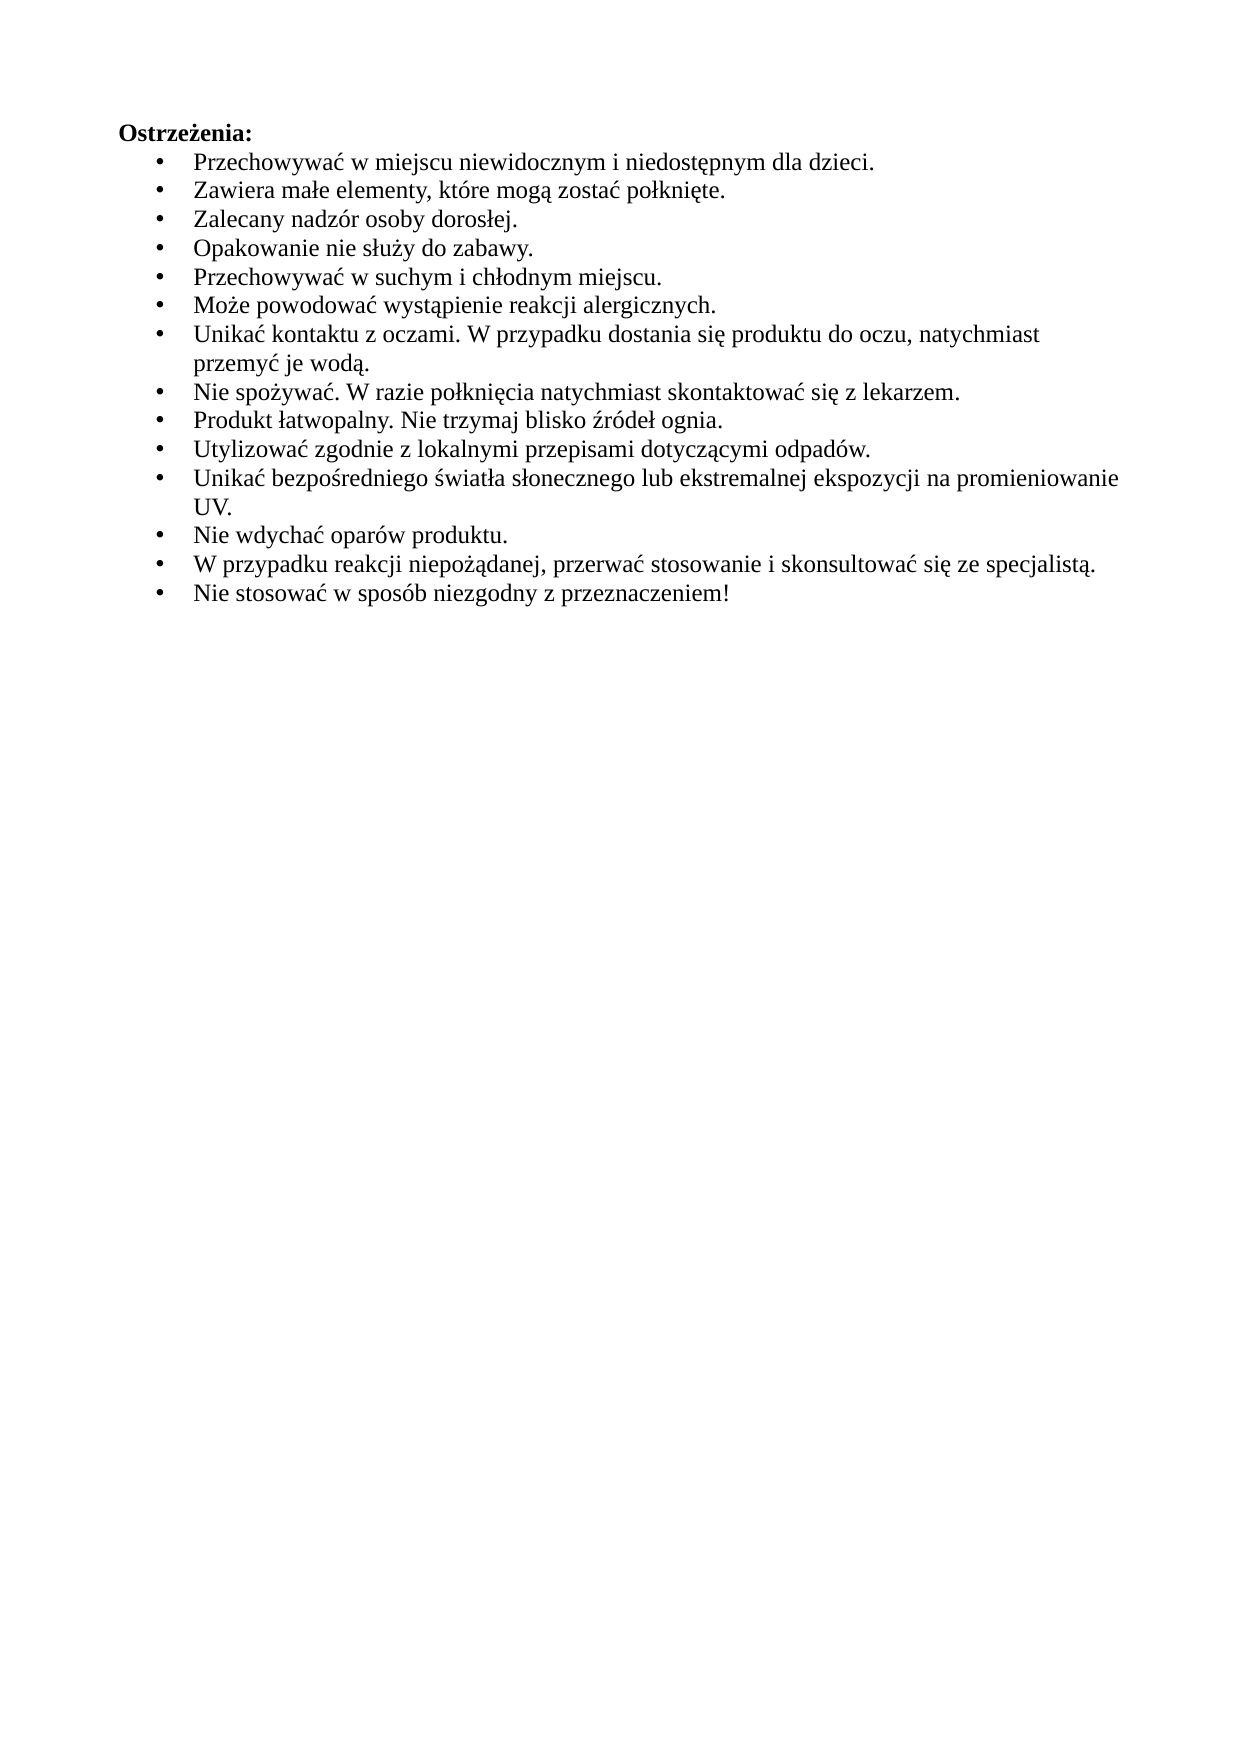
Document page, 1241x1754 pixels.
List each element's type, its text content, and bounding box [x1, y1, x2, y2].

list Zawiera małe elementy, które mogą zostać połknięte. [156, 176, 1122, 204]
list Może powodować wystąpienie reakcji alergicznych. [156, 291, 1122, 319]
list Opakowanie nie służy do zabawy. [156, 233, 1122, 262]
list Unikać bezpośredniego światła słonecznego lub ekstremalnej ekspozycji na promieniowanie UV. [156, 463, 1122, 521]
text Ostrzeżenia: [118, 118, 1122, 147]
list Nie spożywać. W razie połknięcia natychmiast skontaktować się z lekarzem. [156, 377, 1122, 406]
list W przypadku reakcji niepożądanej, przerwać stosowanie i skonsultować się ze specjalistą. [156, 549, 1122, 578]
list Utylizować zgodnie z lokalnymi przepisami dotyczącymi odpadów. [156, 434, 1122, 463]
list Unikać kontaktu z oczami. W przypadku dostania się produktu do oczu, natychmiast przemyć je wodą. [156, 319, 1122, 377]
list Przechowywać w miejscu niewidocznym i niedostępnym dla dzieci. [156, 147, 1122, 176]
list Nie stosować w sposób niezgodny z przeznaczeniem! [156, 578, 1122, 607]
list Nie wdychać oparów produktu. [156, 521, 1122, 549]
list Produkt łatwopalny. Nie trzymaj blisko źródeł ognia. [156, 406, 1122, 434]
list Przechowywać w suchym i chłodnym miejscu. [156, 262, 1122, 291]
list Zalecany nadzór osoby dorosłej. [156, 204, 1122, 233]
